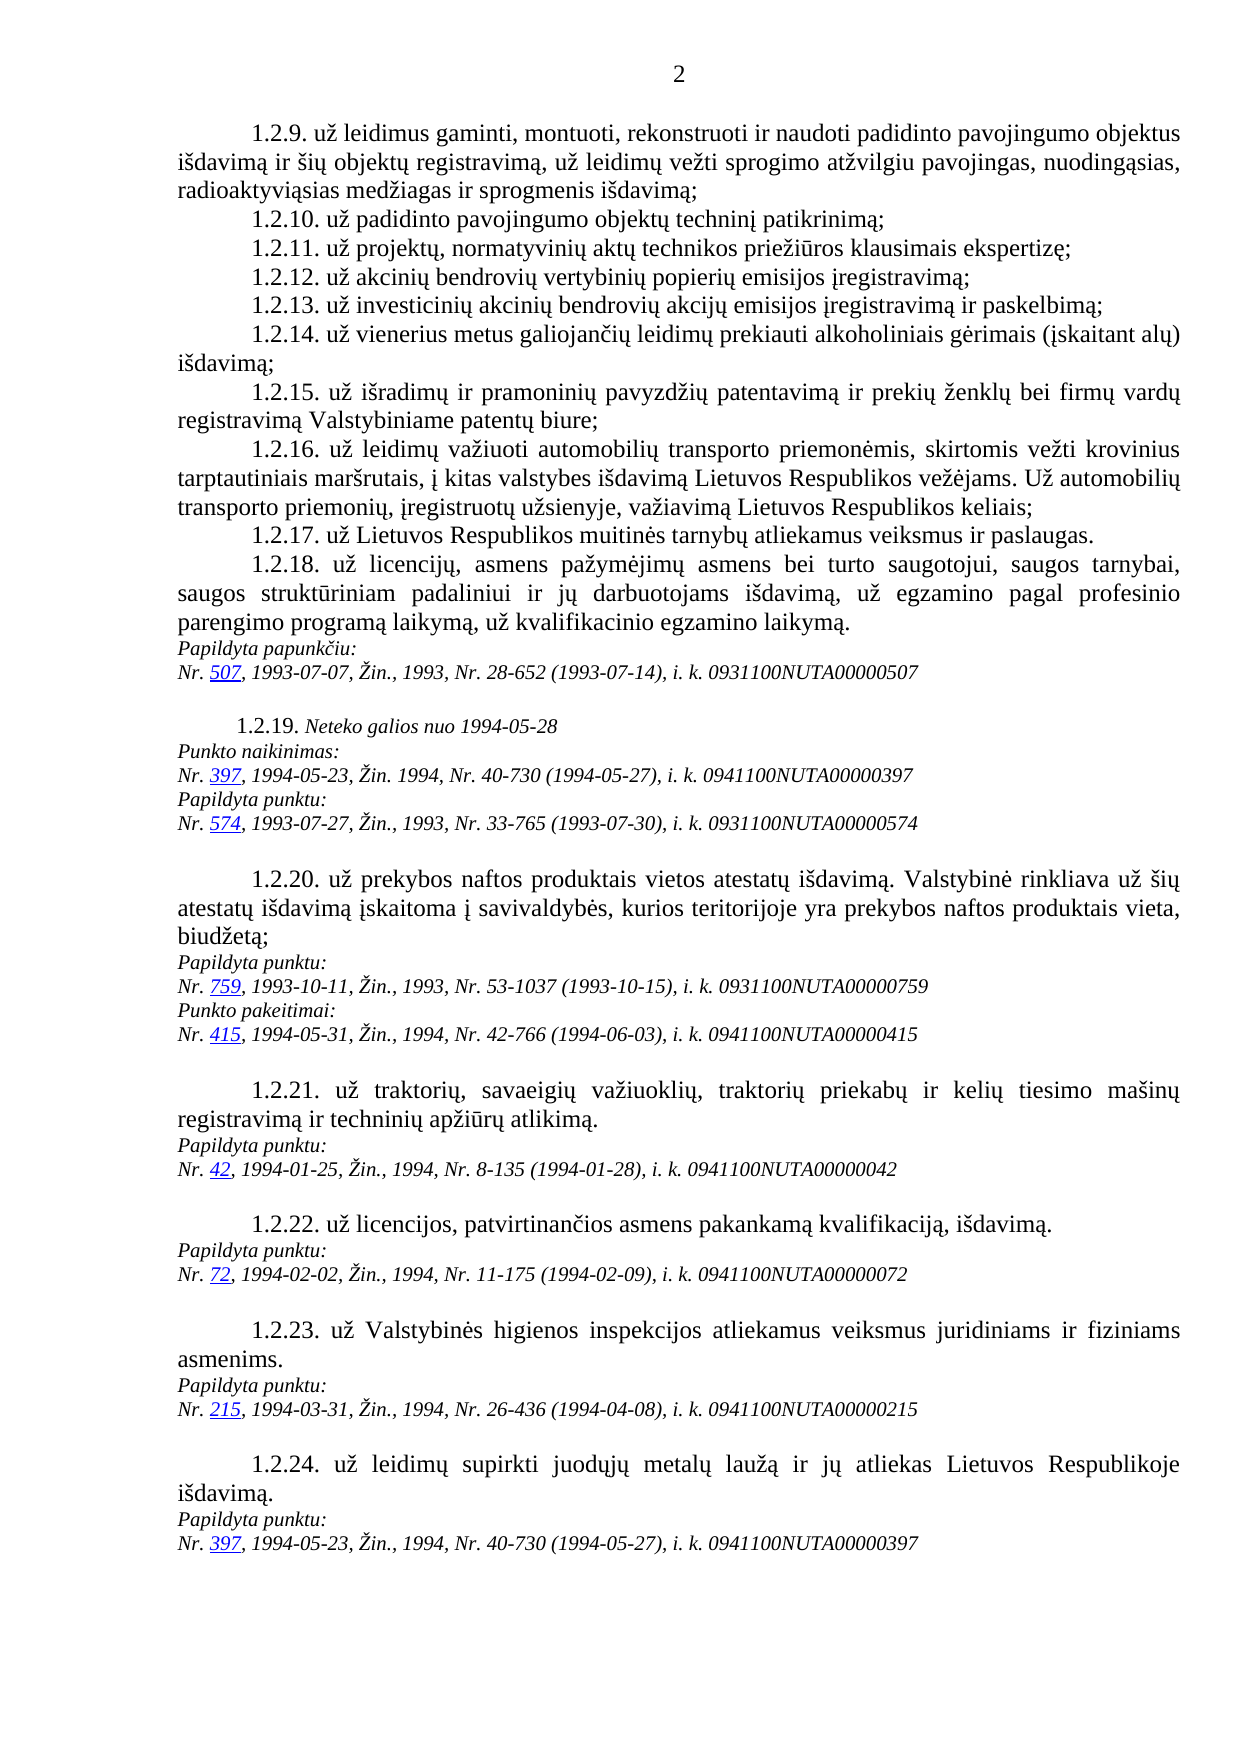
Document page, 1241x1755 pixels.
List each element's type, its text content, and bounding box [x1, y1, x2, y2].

text Nr. 397, 1994-05-23, Žin., 1994, Nr. 40-730 (1994-05-27), i. k. 0941100NUTA00000397 [177, 1531, 1181, 1555]
text Nr. 397, 1994-05-23, Žin. 1994, Nr. 40-730 (1994-05-27), i. k. 0941100NUTA00000397 [177, 763, 1181, 787]
text Nr. 42, 1994-01-25, Žin., 1994, Nr. 8-135 (1994-01-28), i. k. 0941100NUTA00000042 [177, 1157, 1181, 1181]
text 1.2.14. už vienerius metus galiojančių leidimų prekiauti alkoholiniais gėrimais (įskaitant alų) išdavimą; [177, 319, 1181, 377]
text Papildyta punktu: [177, 1373, 1181, 1397]
text 1.2.10. už padidinto pavojingumo objektų techninį patikrinimą; [177, 204, 1181, 233]
text 1.2.17. už Lietuvos Respublikos muitinės tarnybų atliekamus veiksmus ir paslaugas. [177, 521, 1181, 549]
text Papildyta punktu: [177, 1507, 1181, 1531]
text Nr. 574, 1993-07-27, Žin., 1993, Nr. 33-765 (1993-07-30), i. k. 0931100NUTA00000574 [177, 811, 1181, 835]
text Nr. 215, 1994-03-31, Žin., 1994, Nr. 26-436 (1994-04-08), i. k. 0941100NUTA00000215 [177, 1397, 1181, 1421]
text 1.2.13. už investicinių akcinių bendrovių akcijų emisijos įregistravimą ir paskelbimą; [177, 291, 1181, 319]
text Papildyta papunkčiu: [177, 636, 1181, 660]
text 1.2.23. už Valstybinės higienos inspekcijos atliekamus veiksmus juridiniams ir fiziniams asmenims. [177, 1315, 1181, 1373]
text Nr. 72, 1994-02-02, Žin., 1994, Nr. 11-175 (1994-02-09), i. k. 0941100NUTA00000072 [177, 1262, 1181, 1286]
text Papildyta punktu: [177, 1238, 1181, 1262]
text 1.2.18. už licencijų, asmens pažymėjimų asmens bei turto saugotojui, saugos tarnybai, saugos struktūriniam padaliniui ir jų darbuotojams išdavimą, už egzamino pagal profesinio parengimo programą laikymą, už kvalifikacinio egzamino laikymą. [177, 549, 1181, 636]
text Nr. 759, 1993-10-11, Žin., 1993, Nr. 53-1037 (1993-10-15), i. k. 0931100NUTA00000759 [177, 974, 1181, 998]
text Nr. 507, 1993-07-07, Žin., 1993, Nr. 28-652 (1993-07-14), i. k. 0931100NUTA00000507 [177, 660, 1181, 684]
text Punkto pakeitimai: [177, 998, 1181, 1022]
text 1.2.21. už traktorių, savaeigių važiuoklių, traktorių priekabų ir kelių tiesimo mašinų registravimą ir techninių apžiūrų atlikimą. [177, 1075, 1181, 1133]
text 1.2.16. už leidimų važiuoti automobilių transporto priemonėmis, skirtomis vežti krovinius tarptautiniais maršrutais, į kitas valstybes išdavimą Lietuvos Respublikos vežėjams. Už automobilių transporto priemonių, įregistruotų užsienyje, važiavimą Lietuvos Respublikos keliais; [177, 434, 1181, 521]
text 1.2.20. už prekybos naftos produktais vietos atestatų išdavimą. Valstybinė rinkliava už šių atestatų išdavimą įskaitoma į savivaldybės, kurios teritorijoje yra prekybos naftos produktais vieta, biudžetą; [177, 864, 1181, 950]
text Papildyta punktu: [177, 950, 1181, 974]
text Nr. 415, 1994-05-31, Žin., 1994, Nr. 42-766 (1994-06-03), i. k. 0941100NUTA00000415 [177, 1022, 1181, 1046]
text Papildyta punktu: [177, 1133, 1181, 1157]
text 1.2.24. už leidimų supirkti juodųjų metalų laužą ir jų atliekas Lietuvos Respublikoje išdavimą. [177, 1449, 1181, 1507]
text 1.2.19. Neteko galios nuo 1994-05-28 [177, 712, 1181, 739]
text 1.2.22. už licencijos, patvirtinančios asmens pakankamą kvalifikaciją, išdavimą. [177, 1209, 1181, 1238]
text Punkto naikinimas: [177, 739, 1181, 763]
text 1.2.12. už akcinių bendrovių vertybinių popierių emisijos įregistravimą; [177, 262, 1181, 291]
text Papildyta punktu: [177, 787, 1181, 811]
text 1.2.15. už išradimų ir pramoninių pavyzdžių patentavimą ir prekių ženklų bei firmų vardų registravimą Valstybiniame patentų biure; [177, 377, 1181, 434]
text 1.2.11. už projektų, normatyvinių aktų technikos priežiūros klausimais ekspertizę; [177, 233, 1181, 262]
text 1.2.9. už leidimus gaminti, montuoti, rekonstruoti ir naudoti padidinto pavojingumo objektus išdavimą ir šių objektų registravimą, už leidimų vežti sprogimo atžvilgiu pavojingas, nuodingąsias, radioaktyviąsias medžiagas ir sprogmenis išdavimą; [177, 118, 1181, 204]
